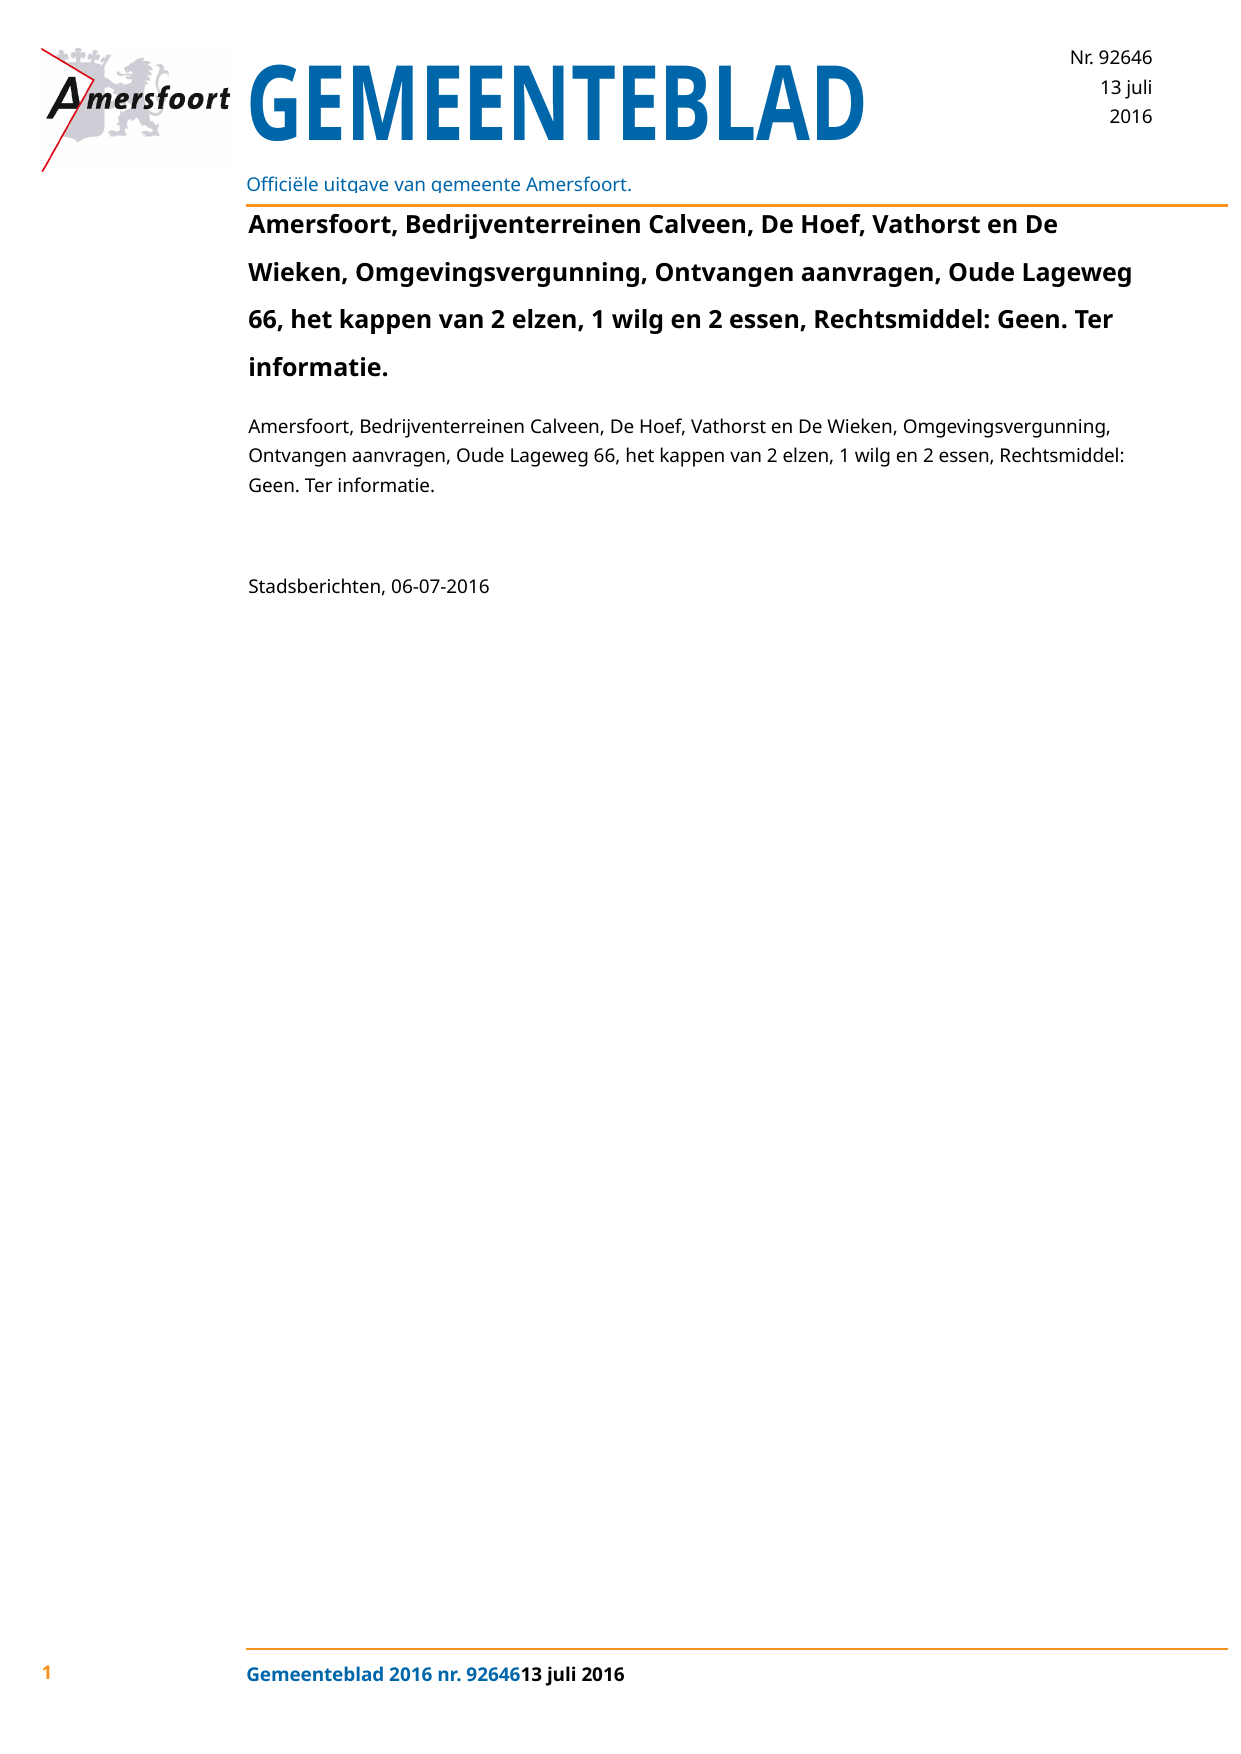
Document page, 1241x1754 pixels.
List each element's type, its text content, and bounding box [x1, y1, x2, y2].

picture [41, 47, 231, 172]
text Amersfoort, Bedrijventerreinen Calveen, De Hoef, Vathorst en De Wieken, Omgevingsvergunning, Ontvangen aanvragen, Oude Lageweg 66, het kappen van 2 elzen, 1 wilg en 2 essen, Rechtsmiddel: Geen. Ter informatie. [248, 207, 1152, 384]
text Stadsberichten, 06-07-2016 [248, 573, 1152, 599]
text Amersfoort, Bedrijventerreinen Calveen, De Hoef, Vathorst en De Wieken, Omgevingsvergunning, Ontvangen aanvragen, Oude Lageweg 66, het kappen van 2 elzen, 1 wilg en 2 essen, Rechtsmiddel: Geen. Ter informatie. [248, 413, 1152, 498]
